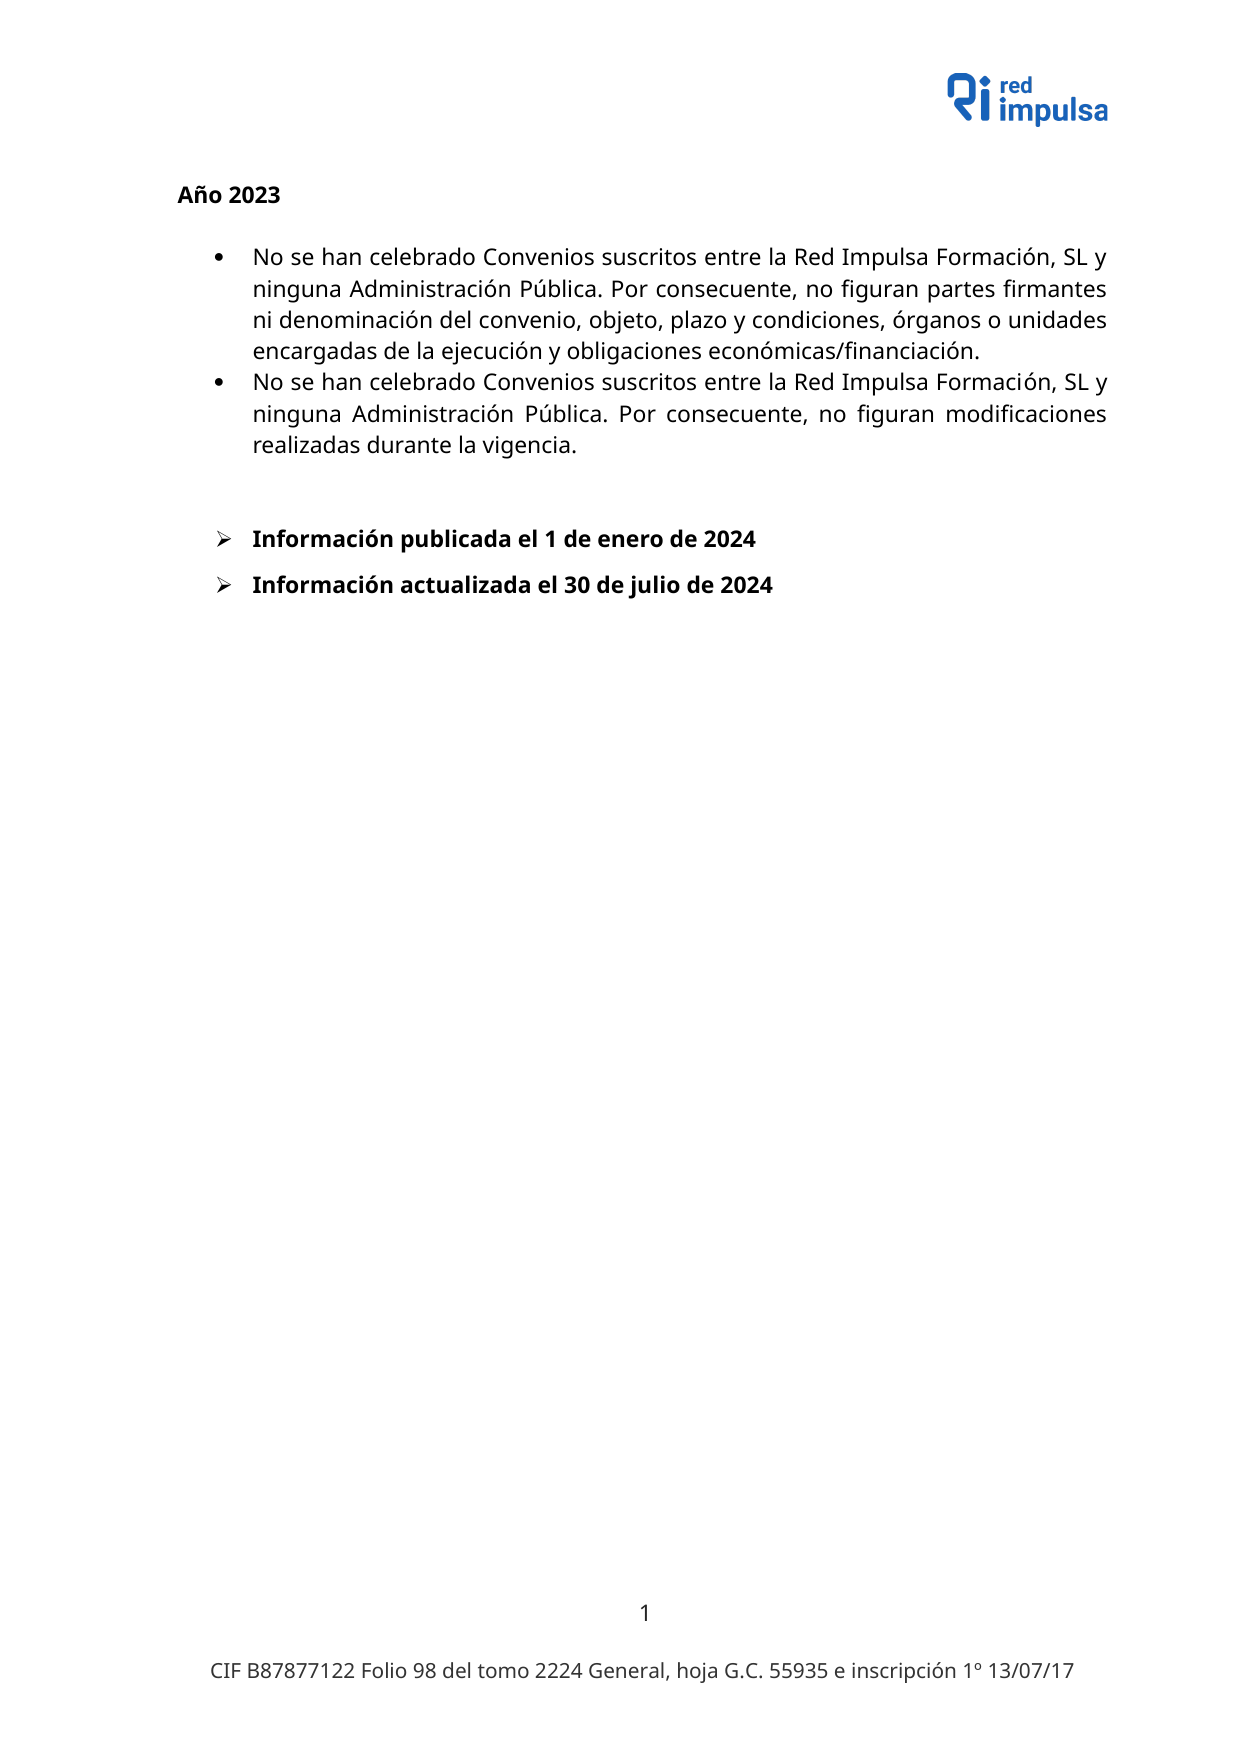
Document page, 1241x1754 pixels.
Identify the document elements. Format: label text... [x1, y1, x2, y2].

list Información actualizada el 30 de julio de 2024 [215, 569, 1107, 601]
list No se han celebrado Convenios suscritos entre la Red Impulsa Formación, SL y ninguna Administración Pública. Por consecuente, no figuran partes firmantes ni denominación del convenio, objeto, plazo y condiciones, órganos o unidades encargadas de la ejecución y obligaciones económicas/financiación. [215, 241, 1107, 366]
list No se han celebrado Convenios suscritos entre la Red Impulsa Formación, SL y ninguna Administración Pública. Por consecuente, no figuran modificaciones realizadas durante la vigencia. [215, 366, 1107, 460]
text Año 2023 [177, 179, 1107, 210]
list Información publicada el 1 de enero de 2024 [215, 523, 1107, 554]
